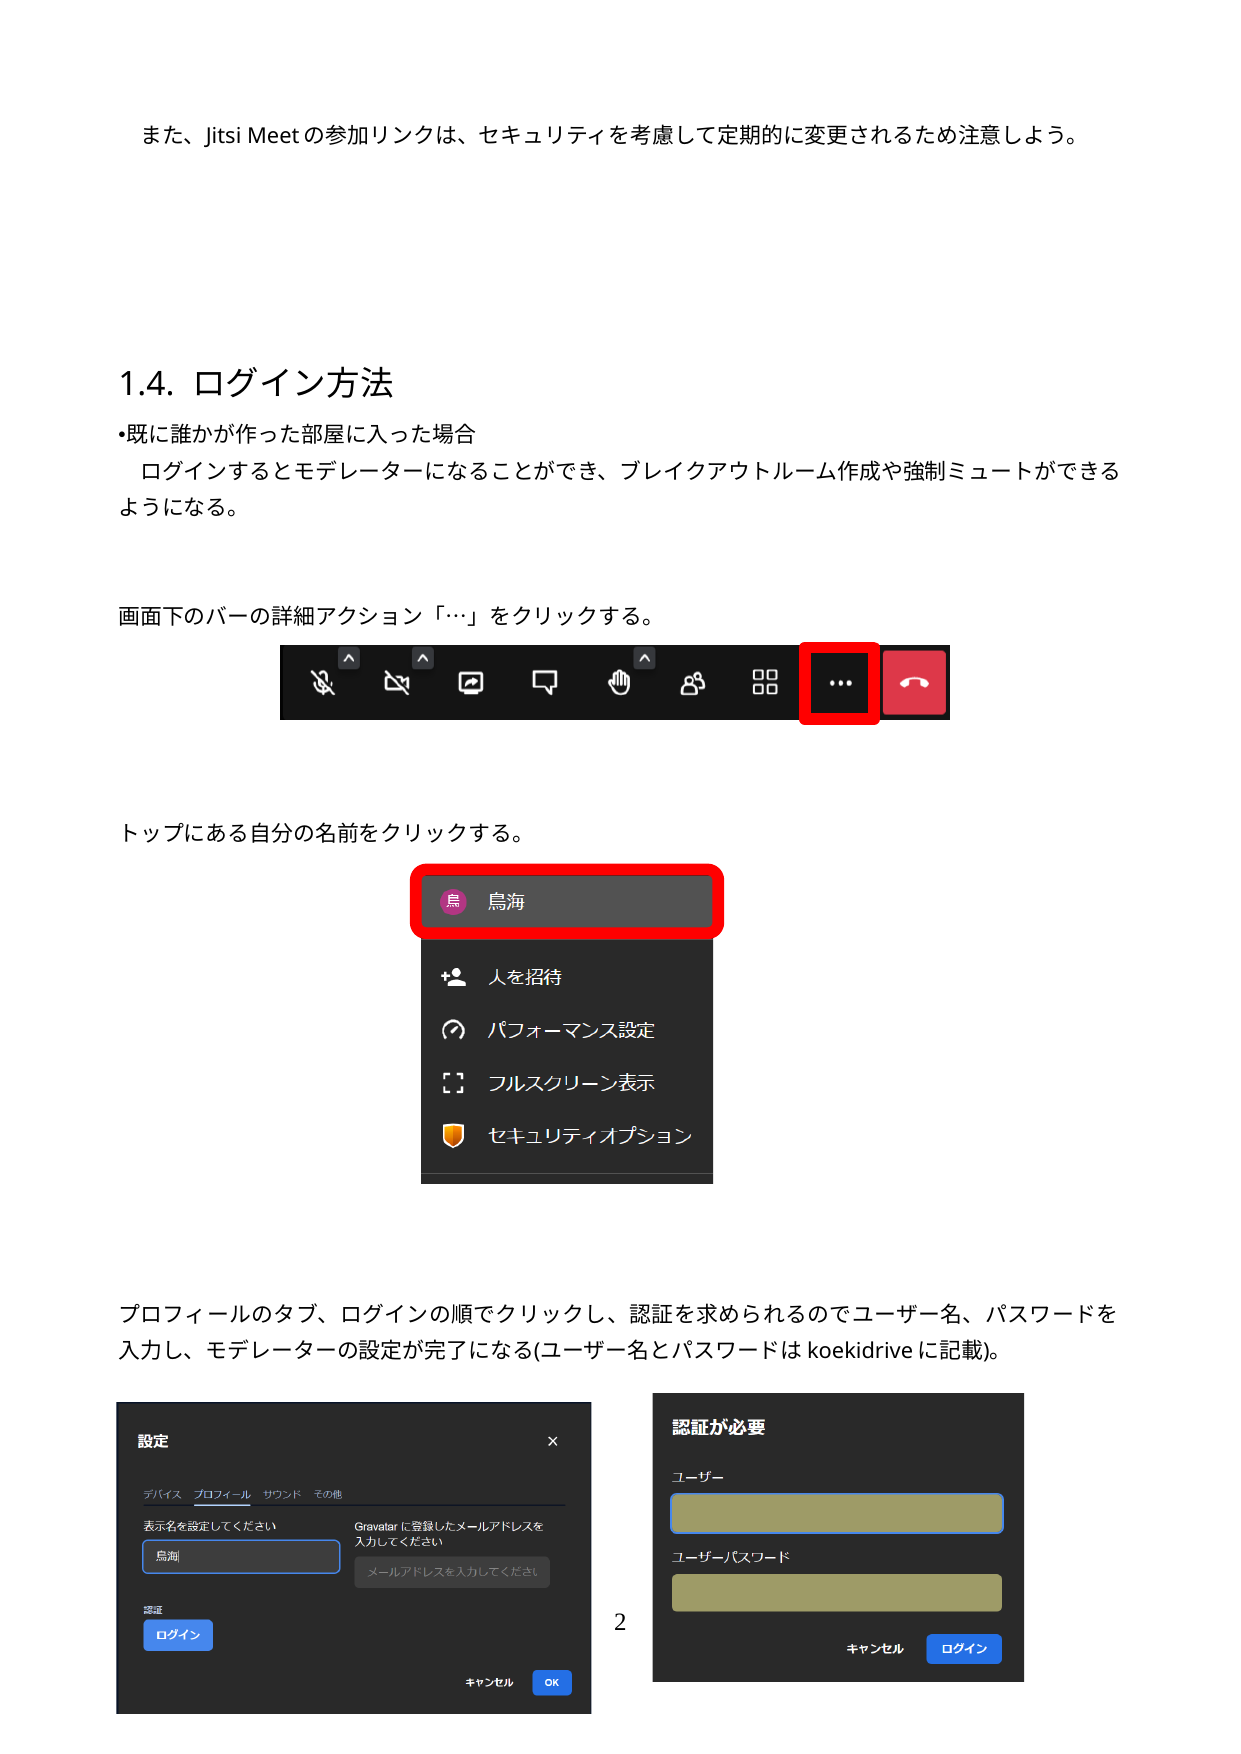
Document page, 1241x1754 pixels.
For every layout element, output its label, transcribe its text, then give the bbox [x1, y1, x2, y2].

text トップにある自分の名前をクリックする。 [118, 816, 1122, 848]
picture [280, 645, 799, 720]
text プロフィールのタブ、ログインの順でクリックし、認証を求められるのでユーザー名、パスワードを入力し、モデレーターの設定が完了になる(ユーザー名とパスワードはkoekidriveに記載)。 [118, 1297, 1122, 1365]
picture [652, 1393, 1025, 1682]
text 画面下のバーの詳細アクション「…」をクリックする。 [118, 599, 1122, 631]
text ログインするとモデレーターになることができ、ブレイクアウトルーム作成や強制ミュートができるようになる。 [118, 454, 1122, 522]
picture [421, 939, 714, 1184]
picture [116, 1402, 592, 1714]
picture [880, 645, 950, 720]
picture [811, 653, 868, 713]
subtitle ログイン方法 [118, 356, 1122, 405]
list 既に誰かが作った部屋に入った場合 [118, 417, 1122, 449]
text また、Jitsi Meetの参加リンクは、セキュリティを考慮して定期的に変更されるため注意しよう。 [118, 118, 1122, 150]
picture [422, 876, 712, 927]
